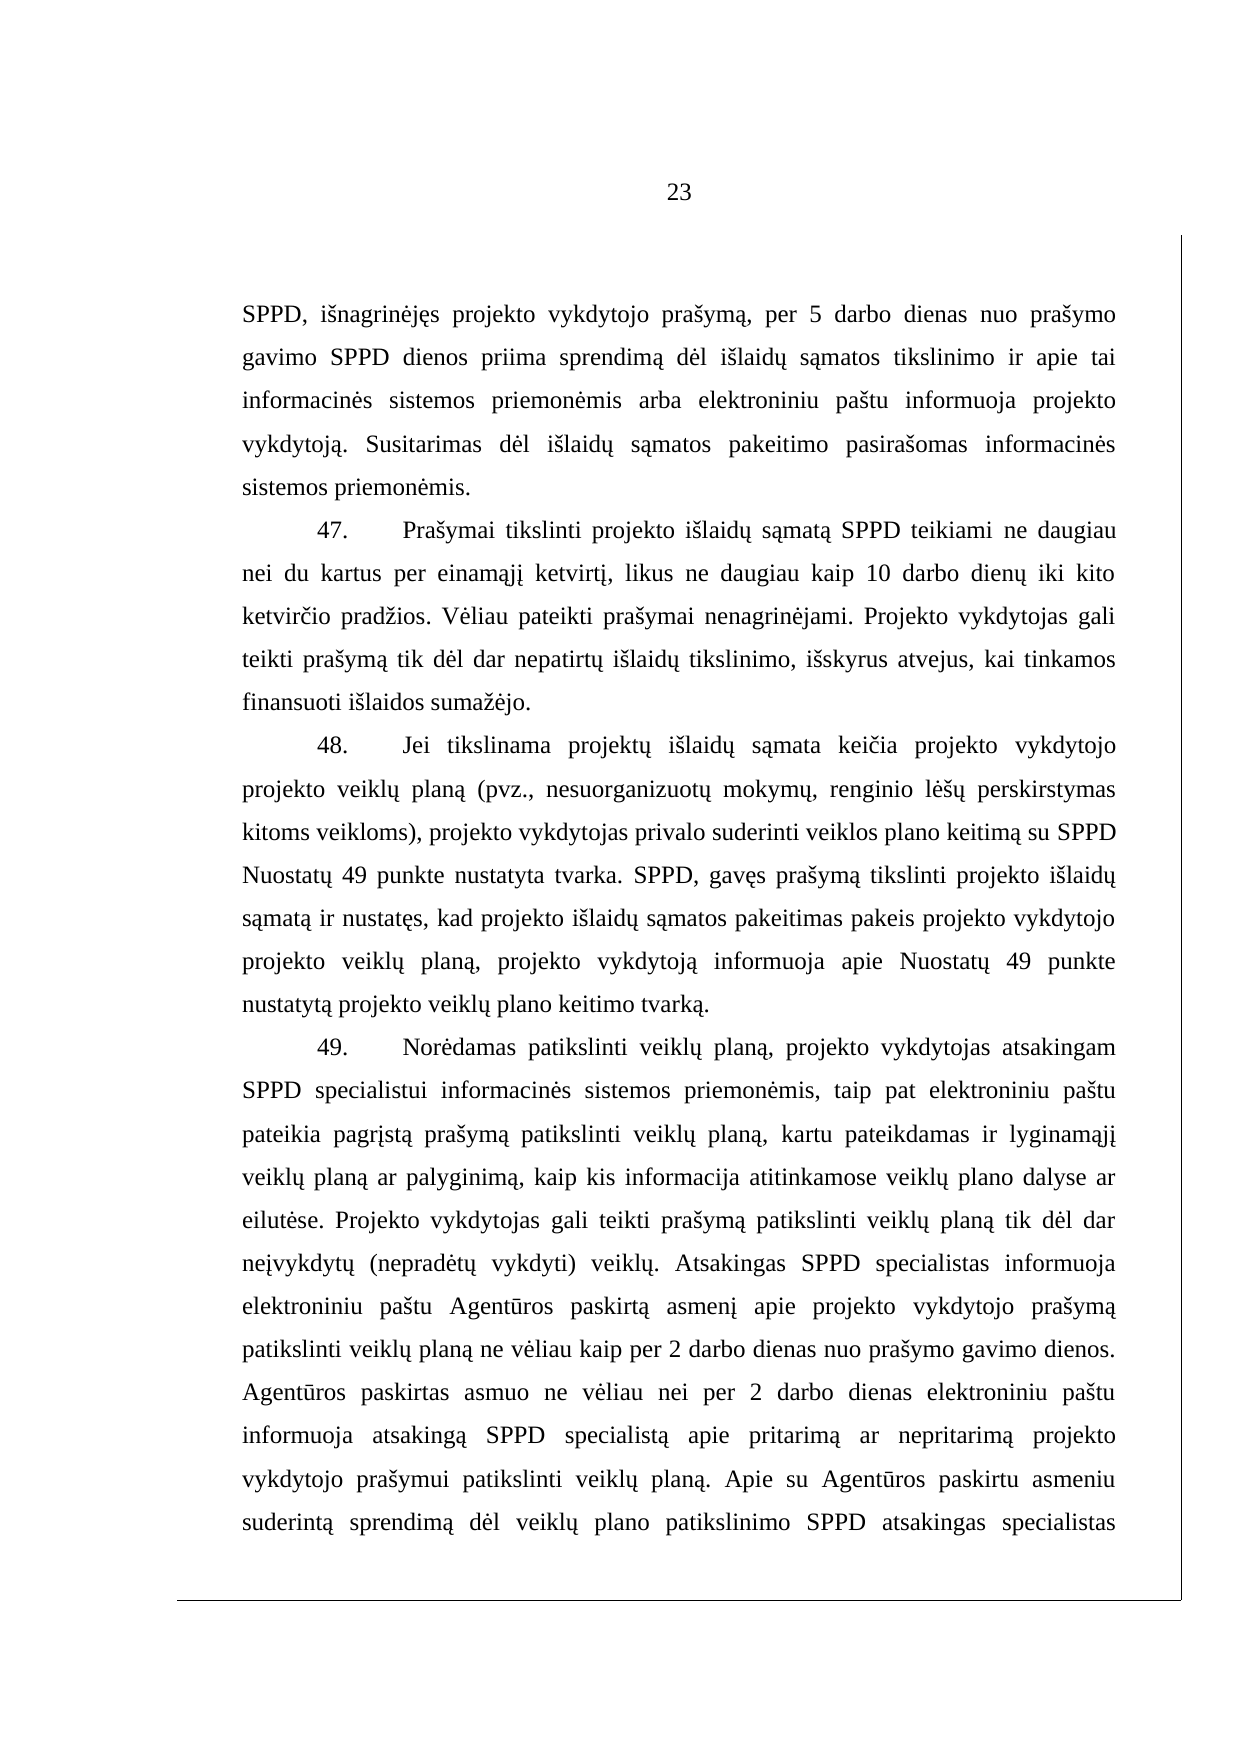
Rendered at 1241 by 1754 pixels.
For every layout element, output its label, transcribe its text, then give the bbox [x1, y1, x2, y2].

text 47. Prašymai tikslinti projekto išlaidų sąmatą SPPD teikiami ne daugiau nei du kartus per einamąjį ketvirtį, likus ne daugiau kaip 10 darbo dienų iki kito ketvirčio pradžios. Vėliau pateikti prašymai nenagrinėjami. Projekto vykdytojas gali teikti prašymą tik dėl dar nepatirtų išlaidų tikslinimo, išskyrus atvejus, kai tinkamos finansuoti išlaidos sumažėjo. [177, 450, 1181, 666]
text 48. Jei tikslinama projektų išlaidų sąmata keičia projekto vykdytojo projekto veiklų planą (pvz., nesuorganizuotų mokymų, renginio lėšų perskirstymas kitoms veikloms), projekto vykdytojas privalo suderinti veiklos plano keitimą su SPPD Nuostatų 49 punkte nustatyta tvarka. SPPD, gavęs prašymą tikslinti projekto išlaidų sąmatą ir nustatęs, kad projekto išlaidų sąmatos pakeitimas pakeis projekto vykdytojo projekto veiklų planą, projekto vykdytoją informuoja apie Nuostatų 49 punkte nustatytą projekto veiklų plano keitimo tvarką. [177, 666, 1181, 968]
text 46. Norėdamas patikslinti projekto išlaidų sąmatą, projekto vykdytojas informacinės sistemos priemonėmis turi pateikti SPPD pagrįstą prašymą patikslinti projekto išlaidų sąmatą, kartu pateikdamas ir lyginamąją tikslinamų projekto išlaidų sąmatą ar palyginimą, kaip kis informacija atitinkamose išlaidų sąmatos eilutėse. SPPD, išnagrinėjęs projekto vykdytojo prašymą, per 5 darbo dienas nuo prašymo gavimo SPPD dienos priima sprendimą dėl išlaidų sąmatos tikslinimo ir apie tai informacinės sistemos priemonėmis arba elektroniniu paštu informuoja projekto vykdytoją. Susitarimas dėl išlaidų sąmatos pakeitimo pasirašomas informacinės sistemos priemonėmis. [177, 235, 1181, 450]
text 49. Norėdamas patikslinti veiklų planą, projekto vykdytojas atsakingam SPPD specialistui informacinės sistemos priemonėmis, taip pat elektroniniu paštu pateikia pagrįstą prašymą patikslinti veiklų planą, kartu pateikdamas ir lyginamąjį veiklų planą ar palyginimą, kaip kis informacija atitinkamose veiklų plano dalyse ar eilutėse. Projekto vykdytojas gali teikti prašymą patikslinti veiklų planą tik dėl dar neįvykdytų (nepradėtų vykdyti) veiklų. Atsakingas SPPD specialistas informuoja elektroniniu paštu Agentūros paskirtą asmenį apie projekto vykdytojo prašymą patikslinti veiklų planą ne vėliau kaip per 2 darbo dienas nuo prašymo gavimo dienos. Agentūros paskirtas asmuo ne vėliau nei per 2 darbo dienas elektroniniu paštu informuoja atsakingą SPPD specialistą apie pritarimą ar nepritarimą projekto vykdytojo prašymui patikslinti veiklų planą. Apie su Agentūros paskirtu asmeniu suderintą sprendimą dėl veiklų plano patikslinimo SPPD atsakingas specialistas informuoja projekto vykdytoją per informacinę sistemą ar elektroniniu paštu per 5 darbo dienas nuo prašymo gavimo dienos. Prašymas patikslinti veiklų planą teikiamas likus ne mažiau kaip 10 darbo dienų iki kito ketvirčio pradžios, ne vėliau nei gruodžio 5 d. [177, 968, 1181, 1600]
